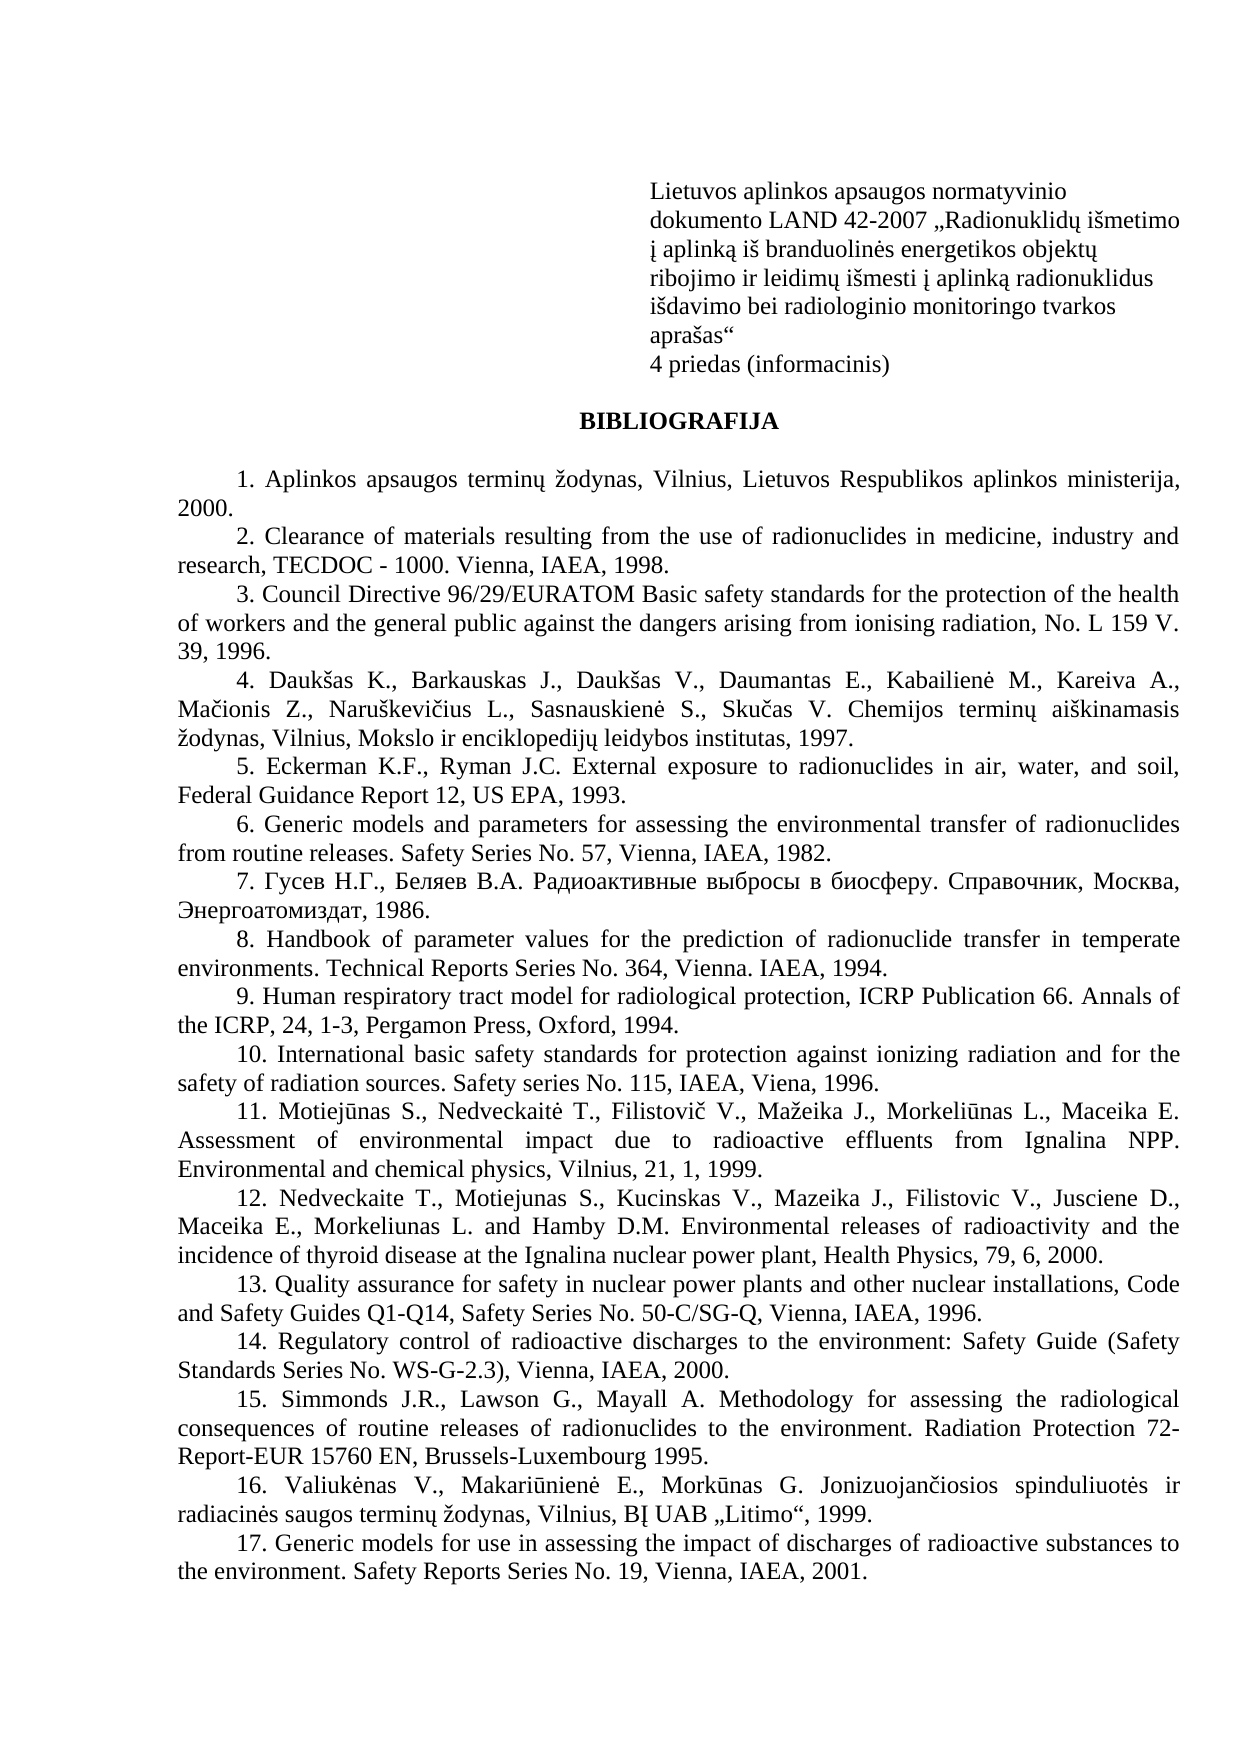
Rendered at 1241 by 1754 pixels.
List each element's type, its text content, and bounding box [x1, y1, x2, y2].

text 4 priedas (informacinis) [649, 349, 1181, 378]
text 10. International basic safety standards for protection against ionizing radiation and for the safety of radiation sources. Safety series No. 115, IAEA, Viena, 1996. [177, 1039, 1181, 1096]
text 5. Eckerman K.F., Ryman J.C. External exposure to radionuclides in air, water, and soil, Federal Guidance Report 12, US EPA, 1993. [177, 751, 1181, 809]
text 7. Гусев Н.Г., Беляев В.А. Радиоактивные выбросы в биосферу. Справочник, Москва, Энергоатомиздат, 1986. [177, 866, 1181, 924]
text 3. Council Directive 96/29/EURATOM Basic safety standards for the protection of the health of workers and the general public against the dangers arising from ionising radiation, No. L 159 V. 39, 1996. [177, 579, 1181, 665]
text Lietuvos aplinkos apsaugos normatyvinio dokumento LAND 42-2007 „Radionuklidų išmetimo į aplinką iš branduolinės energetikos objektų ribojimo ir leidimų išmesti į aplinką radionuklidus išdavimo bei radiologinio monitoringo tvarkos aprašas“ [649, 176, 1181, 349]
text 11. Motiejūnas S., Nedveckaitė T., Filistovič V., Mažeika J., Morkeliūnas L., Maceika E. Assessment of environmental impact due to radioactive effluents from Ignalina NPP. Environmental and chemical physics, Vilnius, 21, 1, 1999. [177, 1096, 1181, 1183]
text 2. Clearance of materials resulting from the use of radionuclides in medicine, industry and research, TECDOC - 1000. Vienna, IAEA, 1998. [177, 521, 1181, 579]
text 6. Generic models and parameters for assessing the environmental transfer of radionuclides from routine releases. Safety Series No. 57, Vienna, IAEA, 1982. [177, 809, 1181, 866]
text 16. Valiukėnas V., Makariūnienė E., Morkūnas G. Jonizuojančiosios spinduliuotės ir radiacinės saugos terminų žodynas, Vilnius, BĮ UAB „Litimo“, 1999. [177, 1470, 1181, 1528]
text 4. Daukšas K., Barkauskas J., Daukšas V., Daumantas E., Kabailienė M., Kareiva A., Mačionis Z., Naruškevičius L., Sasnauskienė S., Skučas V. Chemijos terminų aiškinamasis žodynas, Vilnius, Mokslo ir enciklopedijų leidybos institutas, 1997. [177, 665, 1181, 751]
text 9. Human respiratory tract model for radiological protection, ICRP Publication 66. Annals of the ICRP, 24, 1-3, Pergamon Press, Oxford, 1994. [177, 981, 1181, 1039]
text 12. Nedveckaite T., Motiejunas S., Kucinskas V., Mazeika J., Filistovic V., Jusciene D., Maceika E., Morkeliunas L. and Hamby D.M. Environmental releases of radioactivity and the incidence of thyroid disease at the Ignalina nuclear power plant, Health Physics, 79, 6, 2000. [177, 1183, 1181, 1269]
text 17. Generic models for use in assessing the impact of discharges of radioactive substances to the environment. Safety Reports Series No. 19, Vienna, IAEA, 2001. [177, 1528, 1181, 1585]
text BIBLIOGRAFIJA [177, 406, 1181, 435]
text 14. Regulatory control of radioactive discharges to the environment: Safety Guide (Safety Standards Series No. WS-G-2.3), Vienna, IAEA, 2000. [177, 1326, 1181, 1384]
text 1. Aplinkos apsaugos terminų žodynas, Vilnius, Lietuvos Respublikos aplinkos ministerija, 2000. [177, 464, 1181, 521]
text 8. Handbook of parameter values for the prediction of radionuclide transfer in temperate environments. Technical Reports Series No. 364, Vienna. IAEA, 1994. [177, 924, 1181, 981]
text 13. Quality assurance for safety in nuclear power plants and other nuclear installations, Code and Safety Guides Q1-Q14, Safety Series No. 50-C/SG-Q, Vienna, IAEA, 1996. [177, 1269, 1181, 1326]
text 15. Simmonds J.R., Lawson G., Mayall A. Methodology for assessing the radiological consequences of routine releases of radionuclides to the environment. Radiation Protection 72- Report-EUR 15760 EN, Brussels-Luxembourg 1995. [177, 1384, 1181, 1470]
